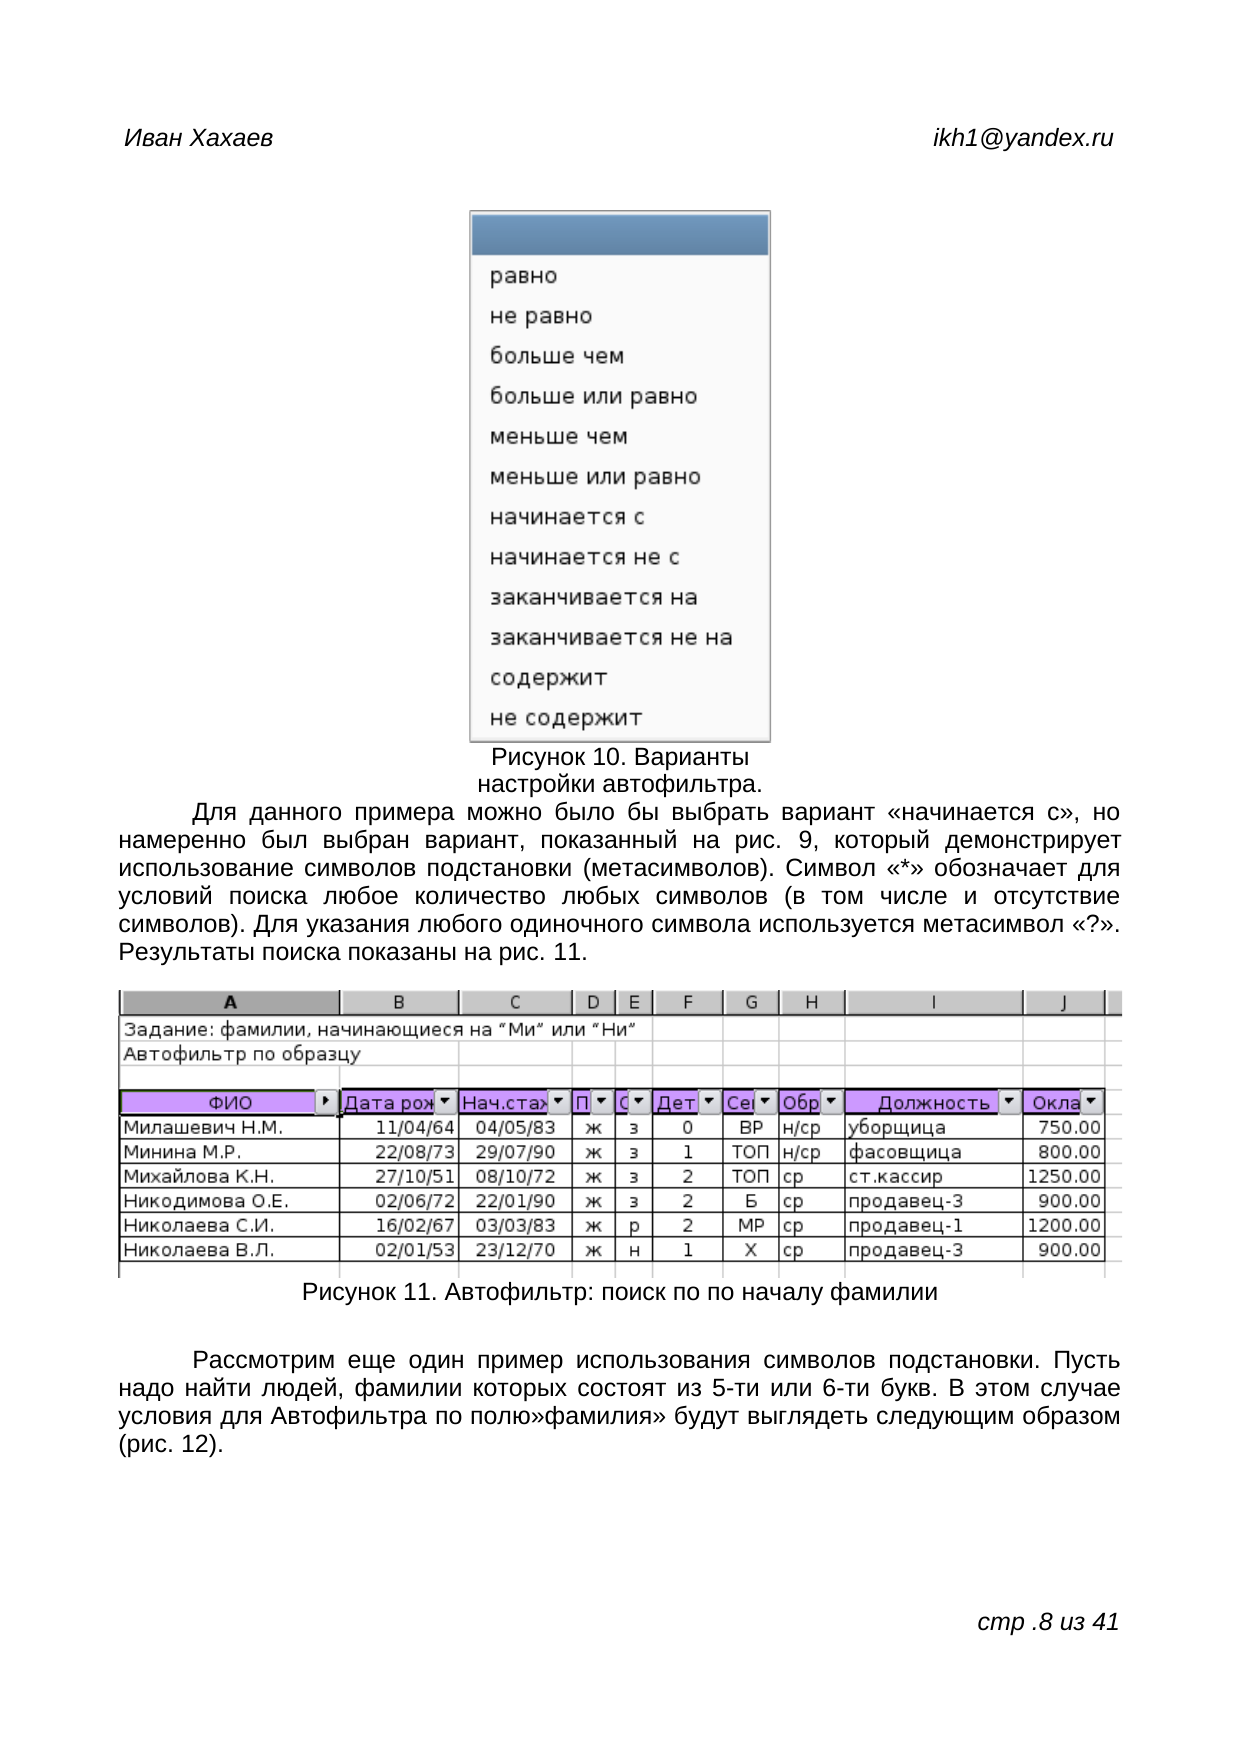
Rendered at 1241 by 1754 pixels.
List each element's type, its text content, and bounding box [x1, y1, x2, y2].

text Рисунок 10. Варианты настройки автофильтра. [469, 743, 771, 798]
text Рассмотрим еще один пример использования символов подстановки. Пусть надо найти людей, фамилии которых состоят из 5-ти или 6-ти букв. В этом случае условия для Автофильтра по полю»фамилия» будут выглядеть следующим образом (рис. 12). [118, 1346, 1122, 1458]
picture [118, 990, 1123, 1278]
text Для данного примера можно было бы выбрать вариант «начинается с», но намеренно был выбран вариант, показанный на рис. 9, который демонстрирует использование символов подстановки (метасимволов). Символ «*» обозначает для условий поиска любое количество любых символов (в том числе и отсутствие символов). Для указания любого одиночного символа используется метасимвол «?». Результаты поиска показаны на рис. 11. [118, 198, 1122, 966]
picture [469, 210, 772, 743]
text Рисунок 11. Автофильтр: поиск по по началу фамилии [118, 1278, 1122, 1306]
